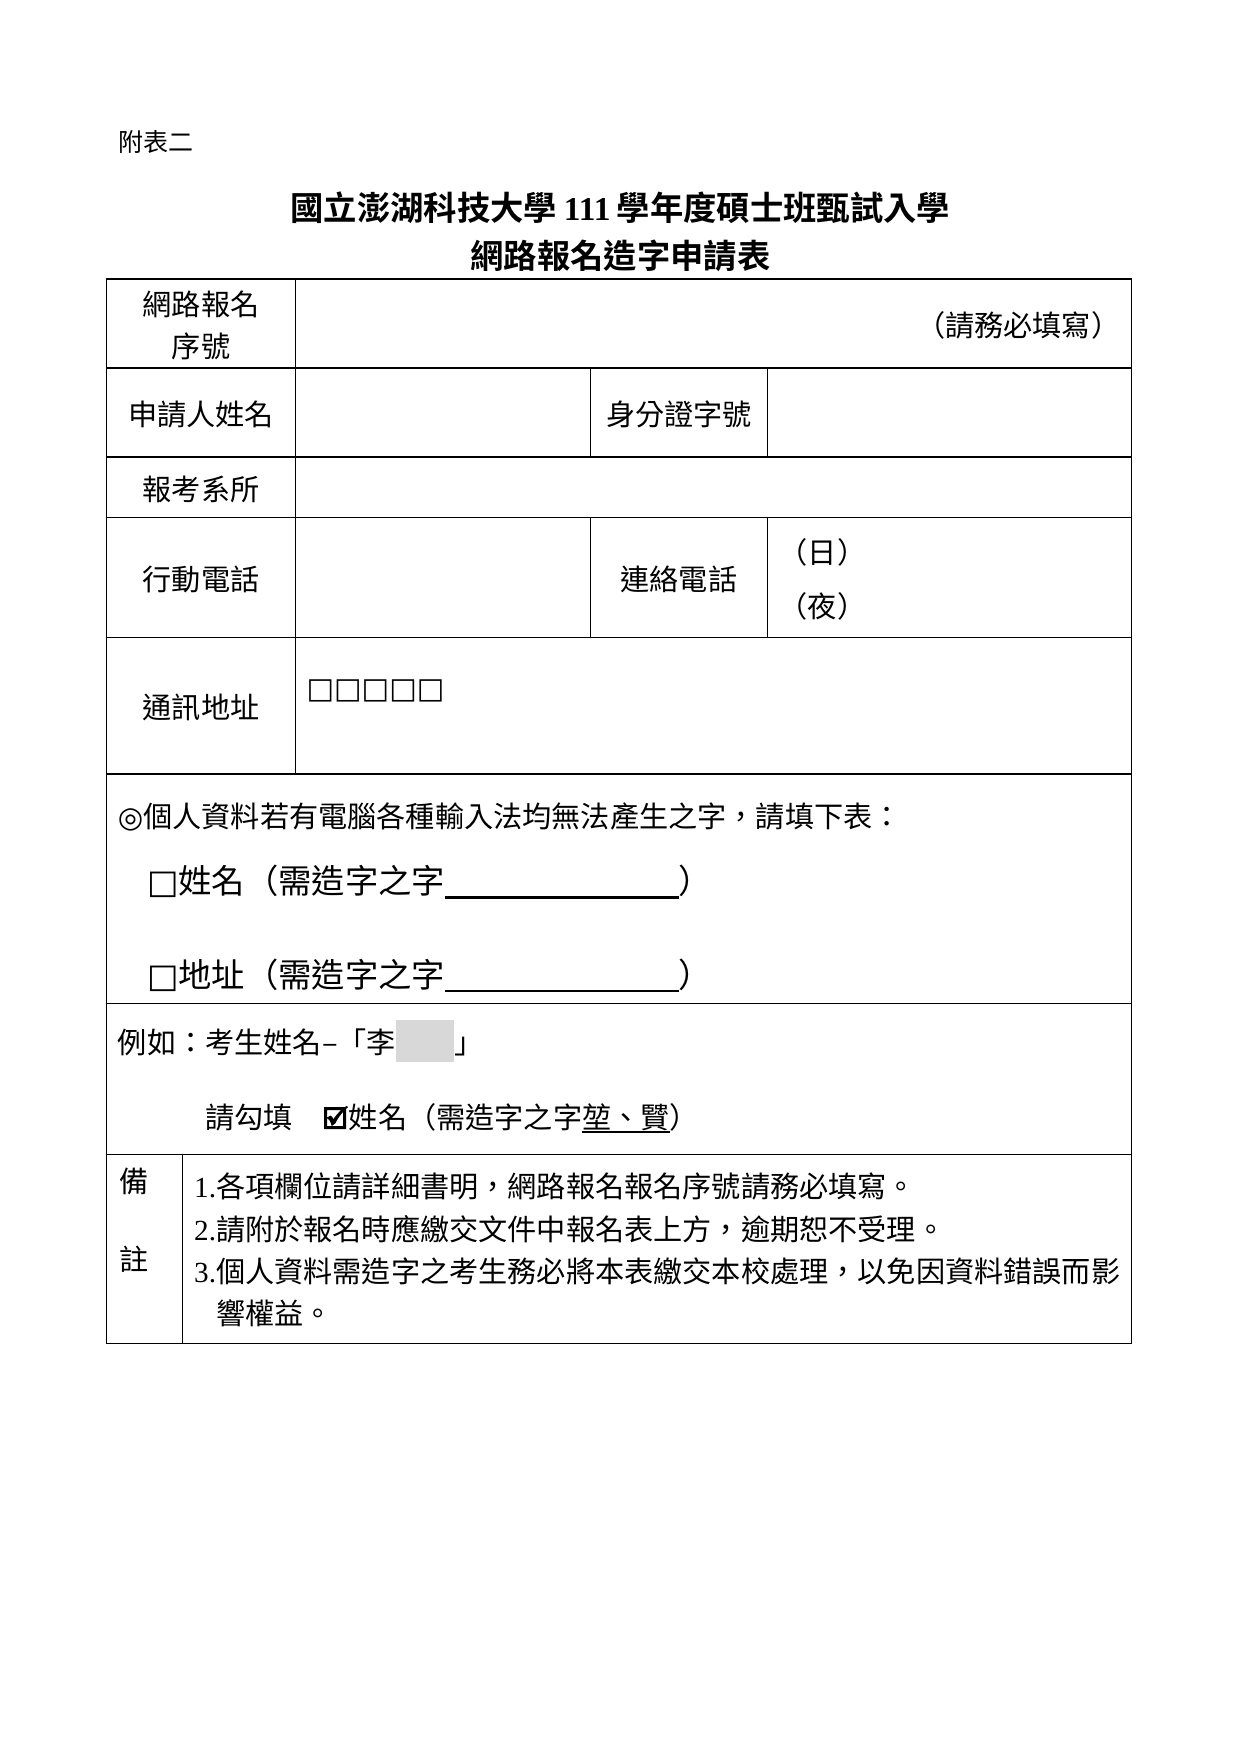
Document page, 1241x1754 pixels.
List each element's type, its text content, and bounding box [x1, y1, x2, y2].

table_cell ◎個人資料若有電腦各種輸入法均無法產生之字，請填下表： □姓名（需造字之字 ） □地址（需造字之字 ） [107, 775, 1131, 1002]
table_cell 通訊地址 [107, 638, 295, 773]
table_cell [296, 518, 590, 637]
table_cell 1.各項欄位請詳細書明，網路報名報名序號請務必填寫。 2.請附於報名時應繳交文件中報名表上方，逾期恕不受理。 3.個人資料需造字之考生務必將本表繳交本校處理，以免因資料錯誤而影響權益。 [183, 1155, 1131, 1343]
table_cell 例如：考生姓名–「李 」 請勾填 姓名（需造字之字堃、贒） [107, 1004, 1131, 1153]
table_cell □□□□□ [296, 638, 1131, 773]
subtitle 國立澎湖科技大學111學年度碩士班甄試入學 [118, 182, 1122, 230]
table_cell 備註 [107, 1155, 182, 1343]
table_cell [768, 369, 1131, 456]
table_cell 連絡電話 [591, 518, 767, 637]
table_cell 報考系所 [107, 458, 295, 517]
table_cell [296, 458, 1131, 517]
table_cell [296, 369, 590, 456]
table_header （請務必填寫） [296, 280, 1131, 367]
table_cell （日） （夜） [768, 518, 1131, 637]
table_header 網路報名 序號 [107, 280, 295, 367]
table_cell 申請人姓名 [107, 369, 295, 456]
subtitle 附表二 [118, 123, 1122, 159]
subtitle 網路報名造字申請表 [118, 230, 1122, 278]
table_cell 身分證字號 [591, 369, 767, 456]
table_cell 行動電話 [107, 518, 295, 637]
